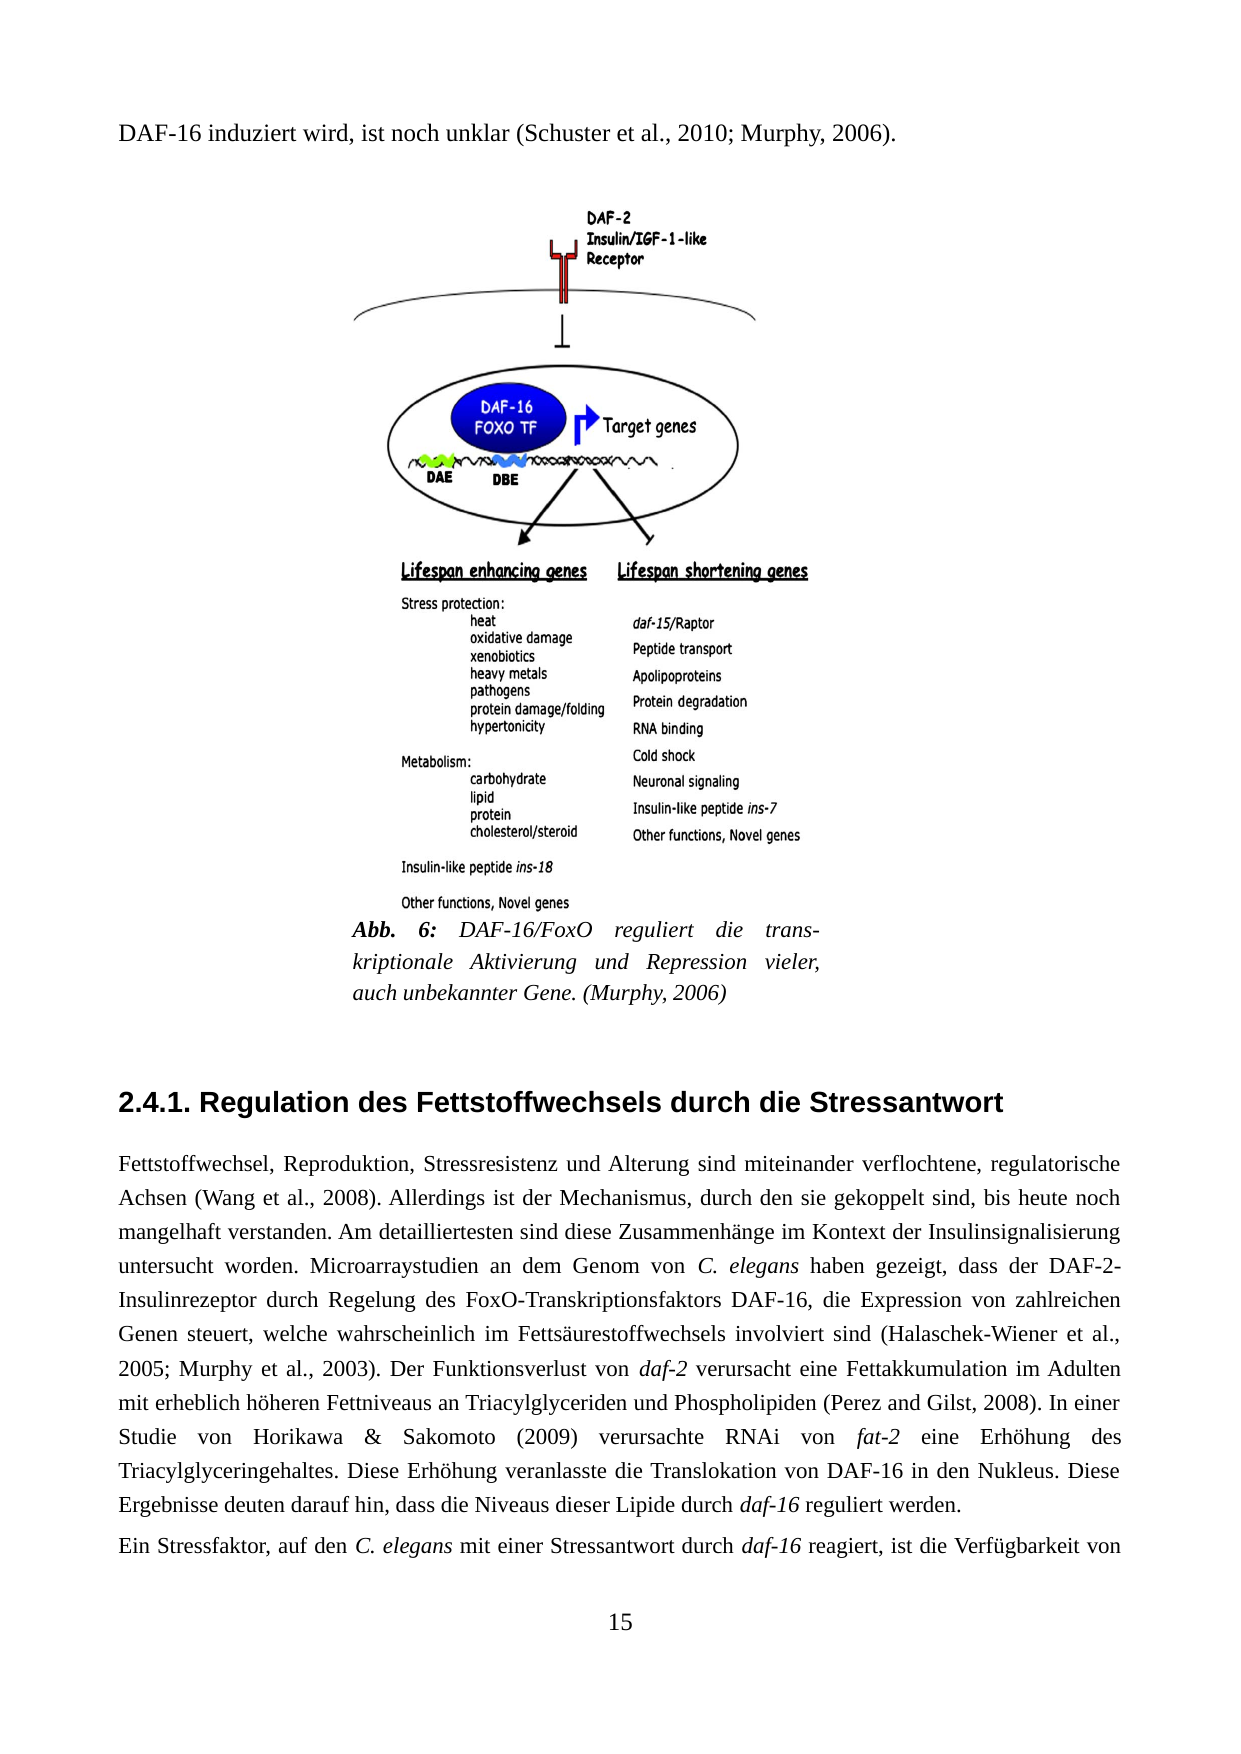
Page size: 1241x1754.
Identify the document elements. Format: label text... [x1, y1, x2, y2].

text DAF-16 induziert wird, ist noch unklar (Schuster et al., 2010; Murphy, 2006). [118, 118, 1122, 147]
text Fettstoffwechsel, Reproduktion, Stressresistenz und Alterung sind miteinander verflochtene, regulatorische Achsen (Wang et al., 2008). Allerdings ist der Mechanismus, durch den sie gekoppelt sind, bis heute noch mangelhaft verstanden. Am detailliertesten sind diese Zusammenhänge im Kontext der Insulinsignalisierung untersucht worden. Microarraystudien an dem Genom von C. elegans haben gezeigt, dass der DAF-2-Insulinrezeptor durch Regelung des FoxO-Transkriptionsfaktors DAF-16, die Expression von zahlreichen Genen steuert, welche wahrscheinlich im Fettsäurestoffwechsels involviert sind (Halaschek-Wiener et al., 2005; Murphy et al., 2003). Der Funktionsverlust von daf-2 verursacht eine Fettakkumulation im Adulten mit erheblich höheren Fettniveaus an Triacylglyceriden und Phospholipiden (Perez and Gilst, 2008). In einer Studie von Horikawa & Sakomoto (2009) verursachte RNAi von fat-2 eine Erhöhung des Triacylglyceringehaltes. Diese Erhöhung veranlasste die Translokation von DAF-16 in den Nukleus. Diese Ergebnisse deuten darauf hin, dass die Niveaus dieser Lipide durch daf-16 reguliert werden. [118, 1149, 1122, 1518]
picture [352, 209, 809, 912]
text Ein Stressfaktor, auf den C. elegans mit einer Stressantwort durch daf-16 reagiert, ist die Verfügbarkeit von [118, 1532, 1122, 1558]
text Abb. 6: DAF-16/FoxO reguliert die trans-kriptionale Aktivierung und Repression vieler, auch unbekannter Gene. (Murphy, 2006) [352, 209, 822, 1006]
subtitle 2.4.1. Regulation des Fettstoffwechsels durch die Stressantwort [118, 1085, 1122, 1119]
